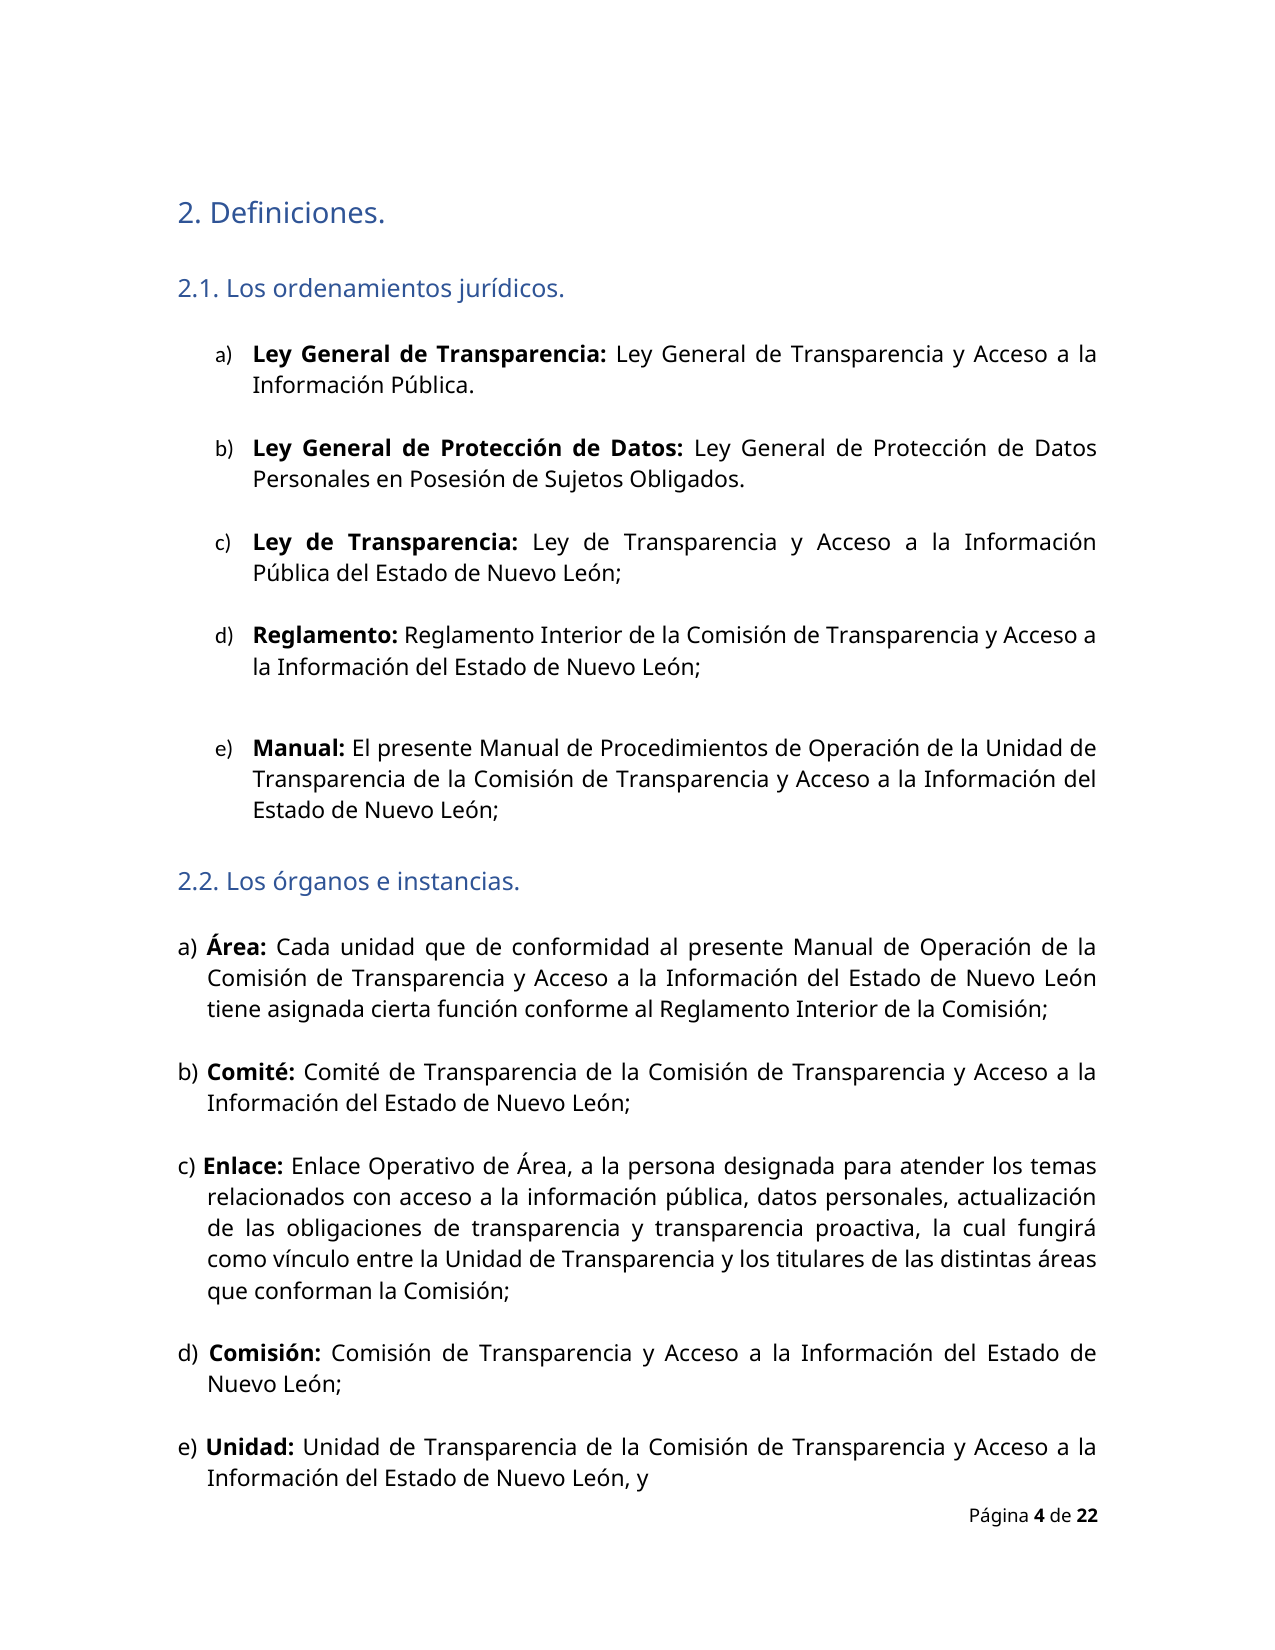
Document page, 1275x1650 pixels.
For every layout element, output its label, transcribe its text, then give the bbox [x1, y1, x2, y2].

text c) Enlace: Enlace Operativo de Área, a la persona designada para atender los temas relacionados con acceso a la información pública, datos personales, actualización de las obligaciones de transparencia y transparencia proactiva, la cual fungirá como vínculo entre la Unidad de Transparencia y los titulares de las distintas áreas que conforman la Comisión; [177, 1149, 1098, 1306]
list Ley de Transparencia: Ley de Transparencia y Acceso a la Información Pública del Estado de Nuevo León; [215, 526, 1098, 588]
text d) Comisión: Comisión de Transparencia y Acceso a la Información del Estado de Nuevo León; [177, 1337, 1098, 1399]
subtitle 2. Definiciones. [177, 193, 1098, 232]
text e) Unidad: Unidad de Transparencia de la Comisión de Transparencia y Acceso a la Información del Estado de Nuevo León, y [177, 1431, 1098, 1493]
text a) Área: Cada unidad que de conformidad al presente Manual de Operación de la Comisión de Transparencia y Acceso a la Información del Estado de Nuevo León tiene asignada cierta función conforme al Reglamento Interior de la Comisión; [177, 931, 1098, 1024]
subtitle 2.1. Los ordenamientos jurídicos. [177, 270, 1098, 304]
subtitle 2.2. Los órganos e instancias. [177, 863, 1098, 897]
list Reglamento: Reglamento Interior de la Comisión de Transparencia y Acceso a la Información del Estado de Nuevo León; [215, 619, 1098, 682]
list Ley General de Protección de Datos: Ley General de Protección de Datos Personales en Posesión de Sujetos Obligados. [215, 432, 1098, 494]
text b) Comité: Comité de Transparencia de la Comisión de Transparencia y Acceso a la Información del Estado de Nuevo León; [177, 1056, 1098, 1118]
list Ley General de Transparencia: Ley General de Transparencia y Acceso a la Información Pública. [215, 338, 1098, 401]
list Manual: El presente Manual de Procedimientos de Operación de la Unidad de Transparencia de la Comisión de Transparencia y Acceso a la Información del Estado de Nuevo León; [215, 732, 1098, 826]
